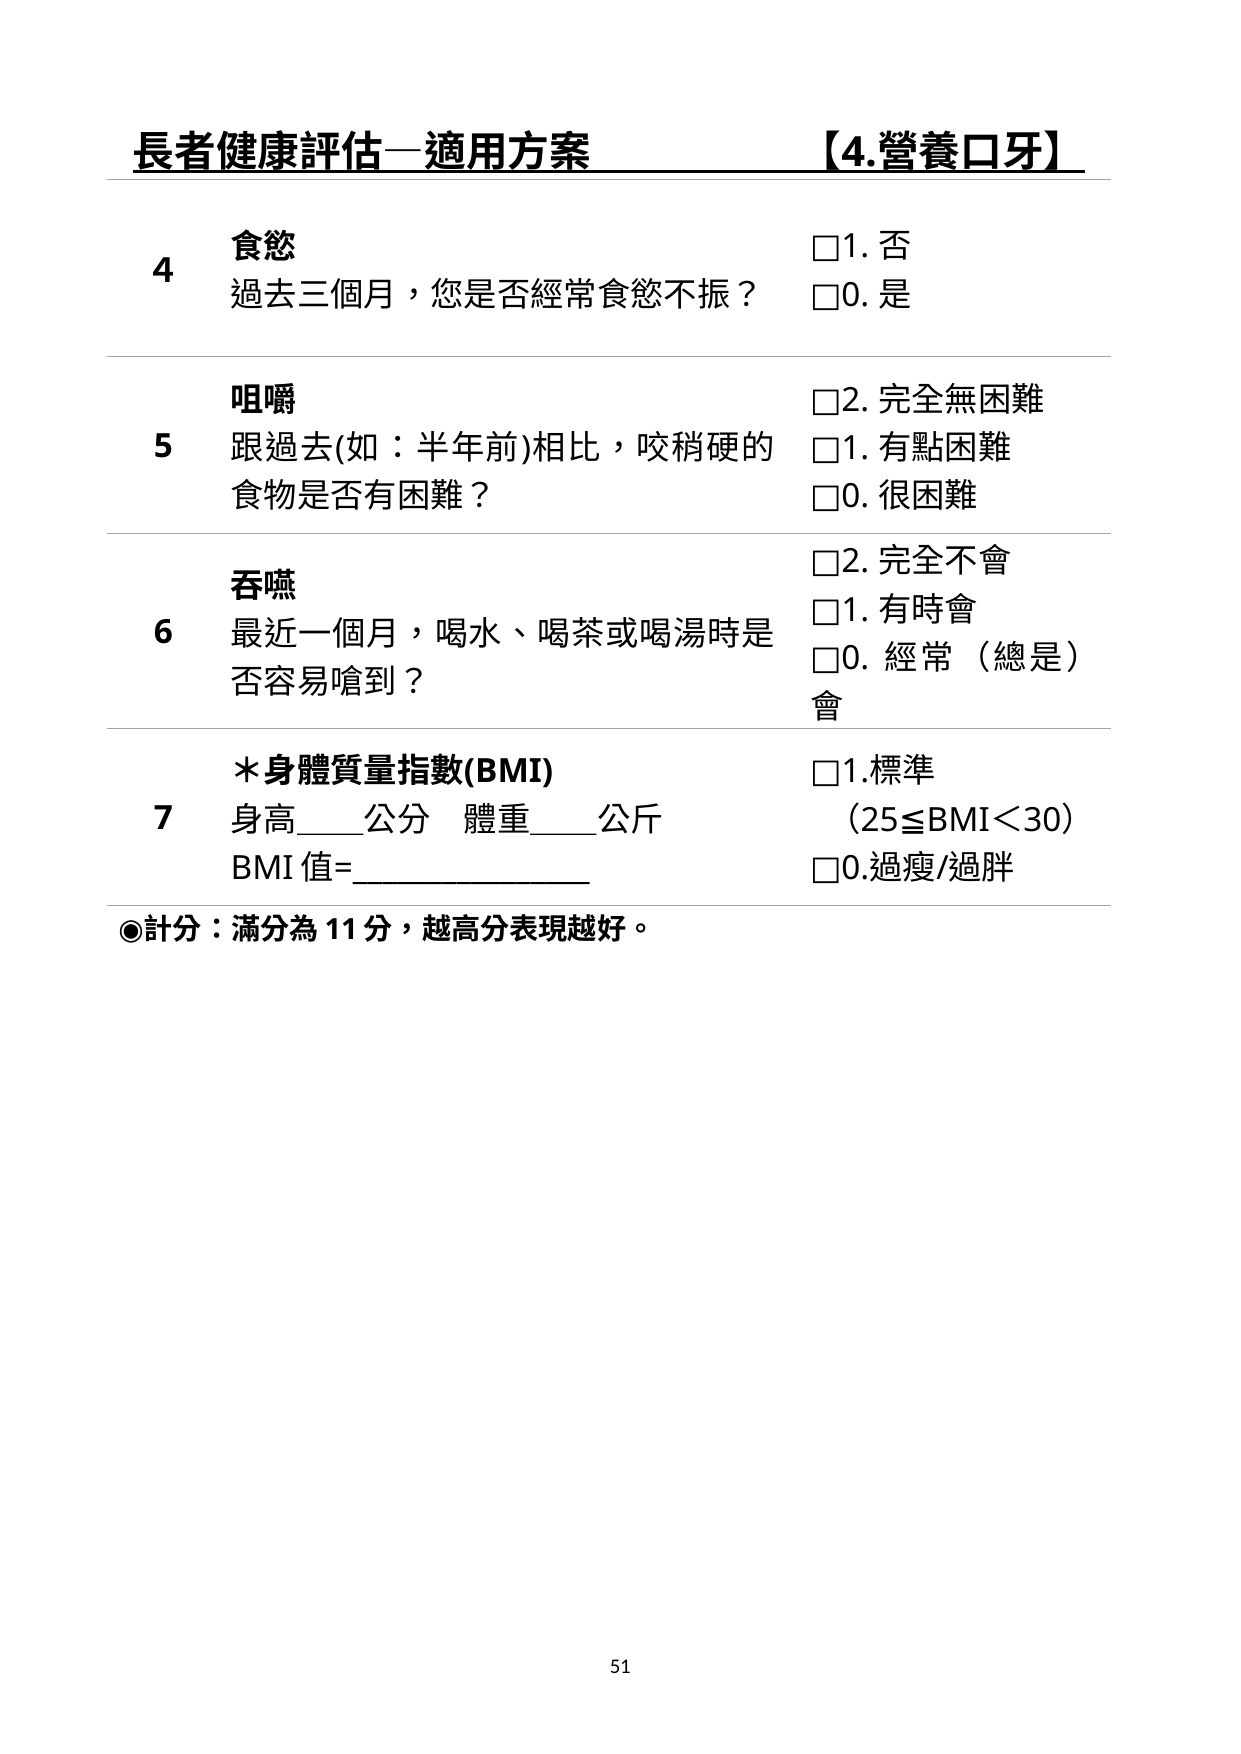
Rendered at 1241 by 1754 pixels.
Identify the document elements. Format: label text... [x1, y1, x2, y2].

table_header 長者健康評估—適用方案 【4.營養口牙】 [107, 118, 1111, 179]
table_cell 7 [107, 729, 219, 905]
table_cell 吞嚥 最近一個月，喝水、喝茶或喝湯時是否容易嗆到？ [219, 534, 786, 728]
table_cell 6 [107, 534, 219, 728]
table_cell □2. 完全無困難 □1. 有點困難 □0. 很困難 [786, 357, 1111, 533]
table_cell 5 [107, 357, 219, 533]
table_cell □1.標準 （25≦BMI＜30） □0.過瘦/過胖 [786, 729, 1111, 905]
table_cell ＊身體質量指數(BMI) 身高＿＿公分 體重＿＿公斤 BMI值=________________ [219, 729, 786, 905]
table_cell ４ [107, 180, 219, 356]
table_cell 咀嚼 跟過去(如：半年前)相比，咬稍硬的食物是否有困難？ [219, 357, 786, 533]
text ◉計分：滿分為11分，越高分表現越好。 [118, 906, 1122, 948]
table_cell □1. 否 □0. 是 [786, 180, 1111, 356]
table_cell 食慾 過去三個月，您是否經常食慾不振？ [219, 180, 786, 356]
table_cell □2. 完全不會 □1. 有時會 □0. 經常（總是）會 [786, 534, 1111, 728]
